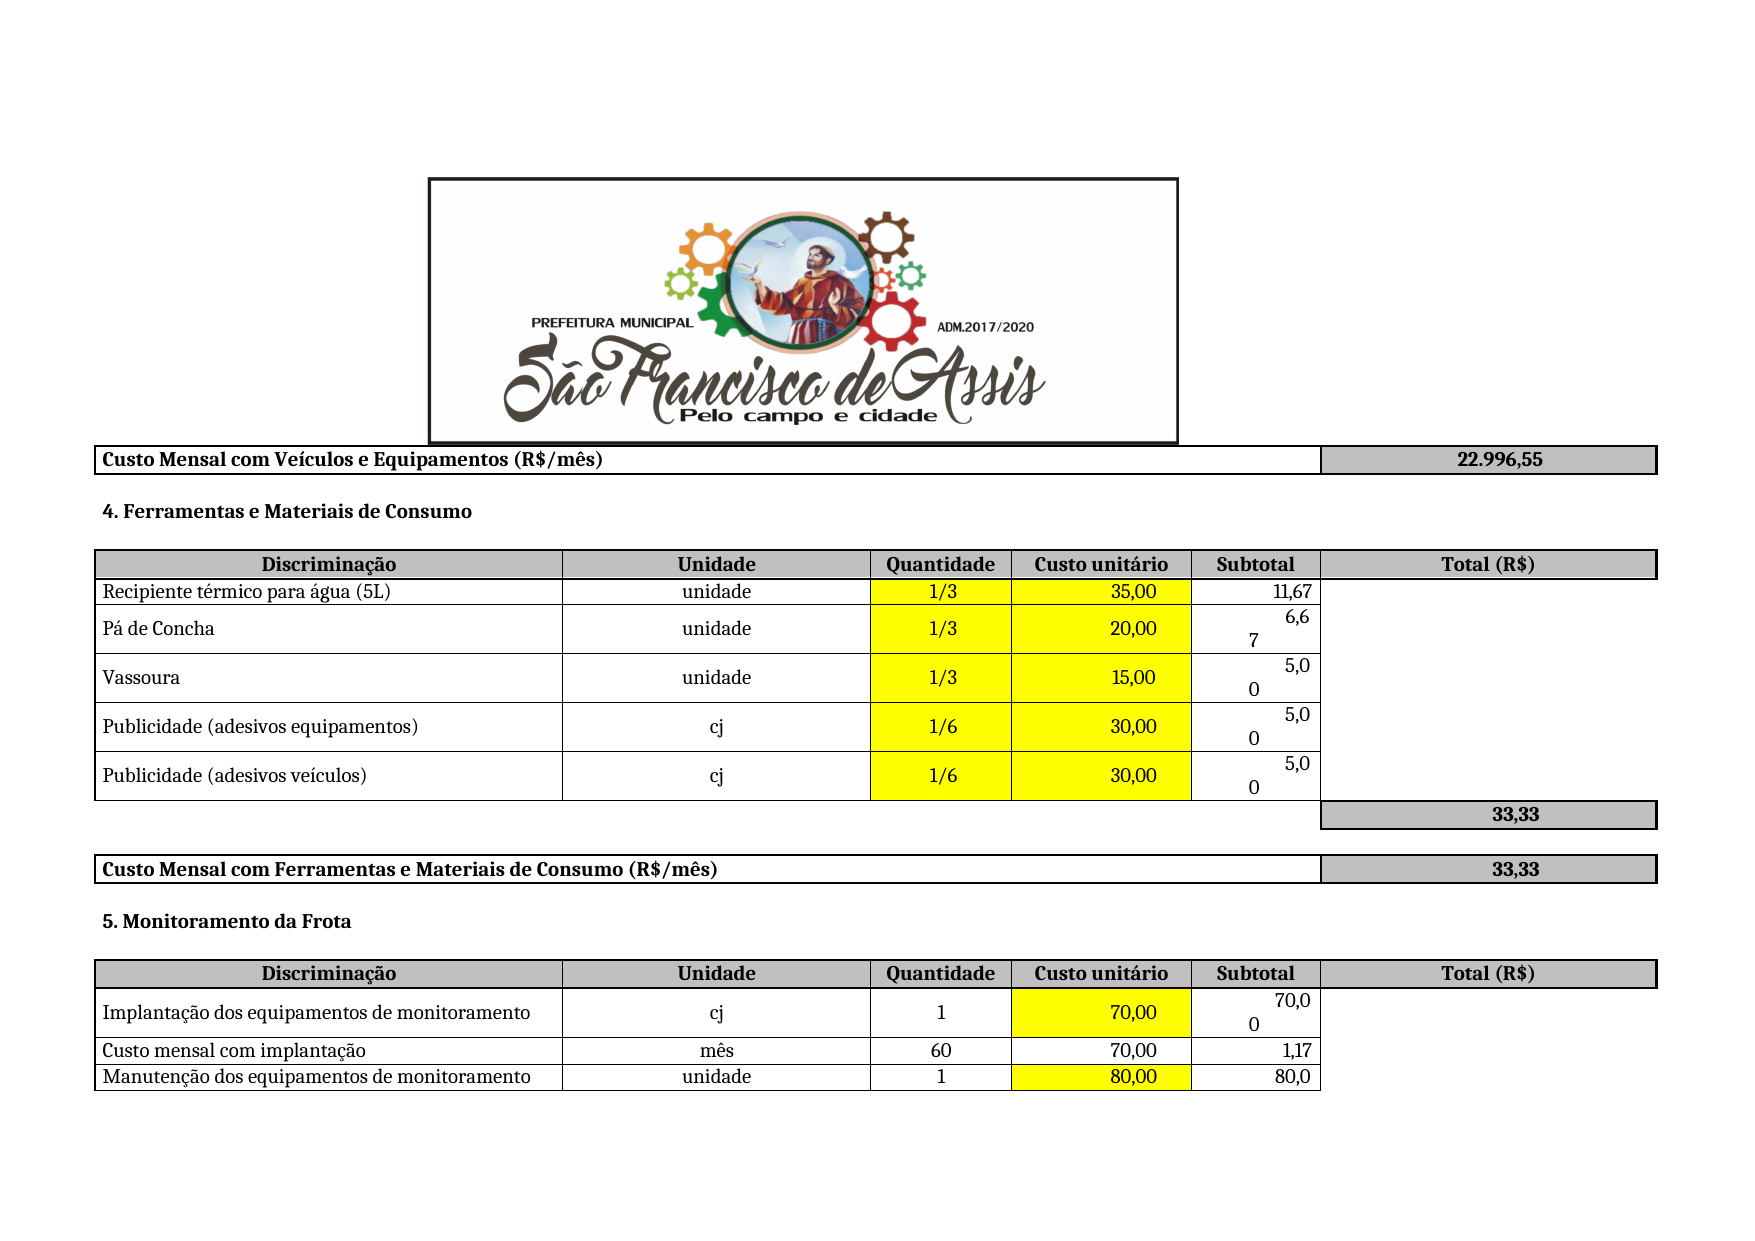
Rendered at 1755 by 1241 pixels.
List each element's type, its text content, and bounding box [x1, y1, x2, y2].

table_cell 33,33 [1322, 802, 1655, 828]
table_cell 5,00 [1192, 703, 1320, 751]
table_cell 1/6 [871, 752, 1011, 800]
table_cell [95, 935, 563, 959]
table_cell [563, 884, 870, 908]
table_cell [95, 525, 563, 549]
table_cell 35,00 [1012, 580, 1191, 604]
table_cell [870, 935, 1012, 959]
table_cell [870, 884, 1012, 908]
table_cell [1012, 884, 1191, 908]
table_cell cj [563, 703, 870, 751]
table_cell Publicidade (adesivos veículos) [96, 752, 562, 800]
table_cell [1012, 475, 1191, 499]
table_cell [563, 935, 870, 959]
table_cell 30,00 [1012, 703, 1191, 751]
table_cell Total (R$) [1321, 961, 1655, 987]
table_cell mês [563, 1038, 870, 1063]
table_cell [1012, 447, 1191, 473]
table_cell [1191, 935, 1321, 959]
table_cell [870, 801, 1012, 828]
table_cell Publicidade (adesivos equipamentos) [96, 703, 562, 751]
table_cell 1/6 [871, 703, 1011, 751]
table_cell Total (R$) [1321, 551, 1655, 577]
table_cell unidade [563, 605, 870, 653]
table_cell [1321, 702, 1656, 751]
table_cell [1321, 1037, 1656, 1063]
table_cell unidade [563, 580, 870, 604]
table_cell [95, 884, 563, 908]
table_cell [563, 801, 870, 828]
table_cell 1/3 [871, 654, 1011, 702]
table_cell 5,00 [1192, 752, 1320, 800]
table_cell 1/3 [871, 580, 1011, 604]
table_cell [1321, 751, 1656, 800]
table_cell [95, 475, 563, 499]
table_cell Subtotal [1192, 961, 1320, 987]
table_cell [1012, 856, 1191, 882]
table_cell [1321, 989, 1656, 1037]
table_cell Custo unitário [1012, 961, 1191, 987]
table_cell [1191, 908, 1321, 935]
table_cell Vassoura [96, 654, 562, 702]
table_cell Unidade [563, 551, 870, 577]
table_cell 1/3 [871, 605, 1011, 653]
table_cell [1012, 828, 1191, 854]
table_cell [870, 856, 1012, 882]
table_cell [1321, 580, 1656, 604]
table_cell [1321, 653, 1656, 702]
table_cell [1012, 908, 1191, 935]
table_cell [1012, 499, 1191, 525]
table_cell 70,00 [1012, 1038, 1191, 1063]
table_cell [563, 828, 870, 854]
table_cell Discriminação [96, 961, 562, 987]
table_cell [1012, 935, 1191, 959]
table_cell 15,00 [1012, 654, 1191, 702]
table_cell [563, 908, 870, 935]
table_cell 6,67 [1192, 605, 1320, 653]
table_cell [563, 499, 870, 525]
table_cell Custo Mensal com Veículos e Equipamentos (R$/mês) [96, 447, 870, 473]
table_cell 5,00 [1192, 654, 1320, 702]
table_cell [870, 499, 1012, 525]
table_cell 80,00 [1012, 1065, 1191, 1090]
table_cell 5. Monitoramento da Frota [95, 908, 563, 935]
table_cell [1321, 604, 1656, 653]
table_cell 1,17 [1192, 1038, 1320, 1063]
table_cell [870, 475, 1012, 499]
table_cell Custo Mensal com Ferramentas e Materiais de Consumo (R$/mês) [96, 856, 870, 882]
table_cell [1321, 525, 1656, 549]
table_cell [1191, 856, 1320, 882]
table_cell [870, 525, 1012, 549]
table_cell Recipiente térmico para água (5L) [96, 580, 562, 604]
table_cell Unidade [563, 961, 870, 987]
table_cell 80,0 [1192, 1065, 1320, 1090]
table_cell 1 [871, 989, 1011, 1037]
table_cell [1012, 525, 1191, 549]
table_cell unidade [563, 654, 870, 702]
table_cell [95, 801, 563, 828]
table_cell [1191, 475, 1321, 499]
table_cell Manutenção dos equipamentos de monitoramento [96, 1065, 562, 1090]
table_cell [1321, 884, 1656, 908]
table_cell [1191, 828, 1321, 854]
table_cell 22.996,55 [1322, 447, 1655, 473]
table_cell [870, 447, 1012, 473]
table_cell [870, 908, 1012, 935]
table_cell Quantidade [871, 551, 1011, 577]
table_cell 70,00 [1192, 989, 1320, 1037]
table_cell Pá de Concha [96, 605, 562, 653]
table_cell Implantação dos equipamentos de monitoramento [96, 989, 562, 1037]
table_cell [1321, 908, 1656, 935]
table_cell [1321, 475, 1656, 499]
table_cell 1 [871, 1065, 1011, 1090]
table_cell cj [563, 752, 870, 800]
table_cell [870, 828, 1012, 854]
table_cell [1321, 935, 1656, 959]
table_cell [563, 475, 870, 499]
table_cell 4. Ferramentas e Materiais de Consumo [95, 499, 563, 525]
table_cell [1191, 884, 1321, 908]
table_cell [1191, 525, 1321, 549]
table_cell 33,33 [1322, 856, 1655, 882]
table_cell [1321, 499, 1656, 525]
table_cell 70,00 [1012, 989, 1191, 1037]
table_cell 60 [871, 1038, 1011, 1063]
table_cell 20,00 [1012, 605, 1191, 653]
table_cell [95, 828, 563, 854]
table_cell [1191, 447, 1320, 473]
table_cell Custo mensal com implantação [96, 1038, 562, 1063]
table_cell Quantidade [871, 961, 1011, 987]
table_cell [1321, 830, 1656, 854]
table_cell Subtotal [1192, 551, 1320, 577]
table_cell Discriminação [96, 551, 562, 577]
table_cell Custo unitário [1012, 551, 1191, 577]
table_cell 30,00 [1012, 752, 1191, 800]
table_cell [1321, 1064, 1656, 1090]
table_cell [1191, 499, 1321, 525]
table_cell 11,67 [1192, 580, 1320, 604]
table_cell [563, 525, 870, 549]
table_cell [1012, 801, 1191, 828]
table_cell unidade [563, 1065, 870, 1090]
table_cell cj [563, 989, 870, 1037]
table_cell [1191, 801, 1320, 828]
